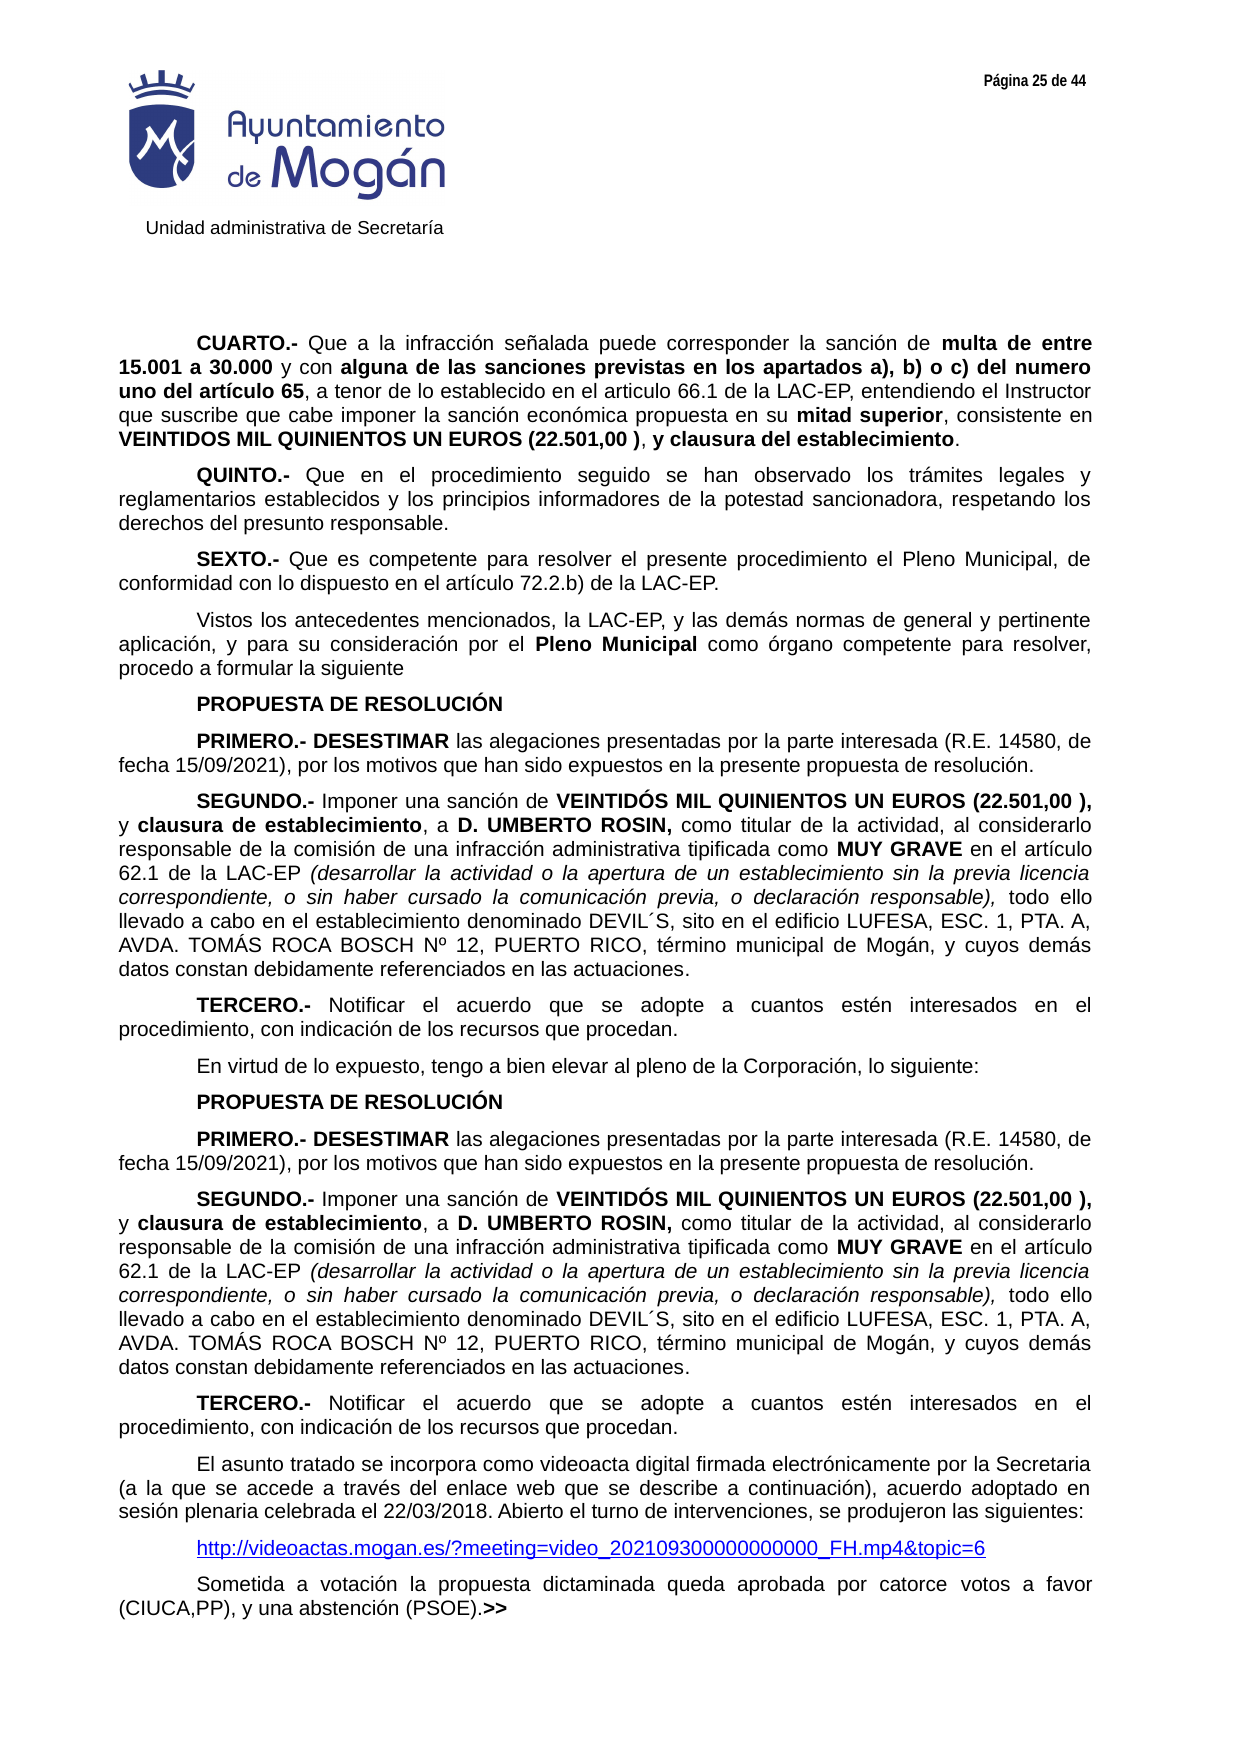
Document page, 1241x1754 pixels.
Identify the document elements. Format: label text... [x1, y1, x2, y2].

text TERCERO.- Notificar el acuerdo que se adopte a cuantos estén interesados en el procedimiento, con indicación de los recursos que procedan. [118, 1391, 1092, 1439]
text PROPUESTA DE RESOLUCIÓN [118, 692, 1092, 716]
text En virtud de lo expuesto, tengo a bien elevar al pleno de la Corporación, lo siguiente: [118, 1053, 1092, 1077]
text SEGUNDO.- Imponer una sanción de VEINTIDÓS MIL QUINIENTOS UN EUROS (22.501,00 ), y clausura de establecimiento, a D. UMBERTO ROSIN, como titular de la actividad, al considerarlo responsable de la comisión de una infracción administrativa tipificada como MUY GRAVE en el artículo 62.1 de la LAC-EP (desarrollar la actividad o la apertura de un establecimiento sin la previa licencia correspondiente, o sin haber cursado la comunicación previa, o declaración responsable), todo ello llevado a cabo en el establecimiento denominado DEVIL´S, sito en el edificio LUFESA, ESC. 1, PTA. A, AVDA. TOMÁS ROCA BOSCH Nº 12, PUERTO RICO, término municipal de Mogán, y cuyos demás datos constan debidamente referenciados en las actuaciones. [118, 1187, 1092, 1378]
text SEGUNDO.- Imponer una sanción de VEINTIDÓS MIL QUINIENTOS UN EUROS (22.501,00 ), y clausura de establecimiento, a D. UMBERTO ROSIN, como titular de la actividad, al considerarlo responsable de la comisión de una infracción administrativa tipificada como MUY GRAVE en el artículo 62.1 de la LAC-EP (desarrollar la actividad o la apertura de un establecimiento sin la previa licencia correspondiente, o sin haber cursado la comunicación previa, o declaración responsable), todo ello llevado a cabo en el establecimiento denominado DEVIL´S, sito en el edificio LUFESA, ESC. 1, PTA. A, AVDA. TOMÁS ROCA BOSCH Nº 12, PUERTO RICO, término municipal de Mogán, y cuyos demás datos constan debidamente referenciados en las actuaciones. [118, 789, 1092, 981]
text QUINTO.- Que en el procedimiento seguido se han observado los trámites legales y reglamentarios establecidos y los principios informadores de la potestad sancionadora, respetando los derechos del presunto responsable. [118, 463, 1092, 535]
text PRIMERO.- DESESTIMAR las alegaciones presentadas por la parte interesada (R.E. 14580, de fecha 15/09/2021), por los motivos que han sido expuestos en la presente propuesta de resolución. [118, 1126, 1092, 1174]
text CUARTO.- Que a la infracción señalada puede corresponder la sanción de multa de entre 15.001 a 30.000 y con alguna de las sanciones previstas en los apartados a), b) o c) del numero uno del artículo 65, a tenor de lo establecido en el articulo 66.1 de la LAC-EP, entendiendo el Instructor que suscribe que cabe imponer la sanción económica propuesta en su mitad superior, consistente en VEINTIDOS MIL QUINIENTOS UN EUROS (22.501,00 ), y clausura del establecimiento. [118, 331, 1092, 450]
text Sometida a votación la propuesta dictaminada queda aprobada por catorce votos a favor (CIUCA,PP), y una abstención (PSOE).>> [118, 1572, 1092, 1620]
picture [128, 70, 445, 206]
text TERCERO.- Notificar el acuerdo que se adopte a cuantos estén interesados en el procedimiento, con indicación de los recursos que procedan. [118, 993, 1092, 1041]
text El asunto tratado se incorpora como videoacta digital firmada electrónicamente por la Secretaria (a la que se accede a través del enlace web que se describe a continuación), acuerdo adoptado en sesión plenaria celebrada el 22/03/2018. Abierto el turno de intervenciones, se produjeron las siguientes: [118, 1451, 1092, 1523]
text http://videoactas.mogan.es/?meeting=video_202109300000000000_FH.mp4&topic=6 [118, 1536, 1092, 1560]
text SEXTO.- Que es competente para resolver el presente procedimiento el Pleno Municipal, de conformidad con lo dispuesto en el artículo 72.2.b) de la LAC-EP. [118, 547, 1092, 595]
text PROPUESTA DE RESOLUCIÓN [118, 1090, 1092, 1114]
text Vistos los antecedentes mencionados, la LAC-EP, y las demás normas de general y pertinente aplicación, y para su consideración por el Pleno Municipal como órgano competente para resolver, procedo a formular la siguiente [118, 608, 1092, 679]
text PRIMERO.- DESESTIMAR las alegaciones presentadas por la parte interesada (R.E. 14580, de fecha 15/09/2021), por los motivos que han sido expuestos en la presente propuesta de resolución. [118, 728, 1092, 776]
